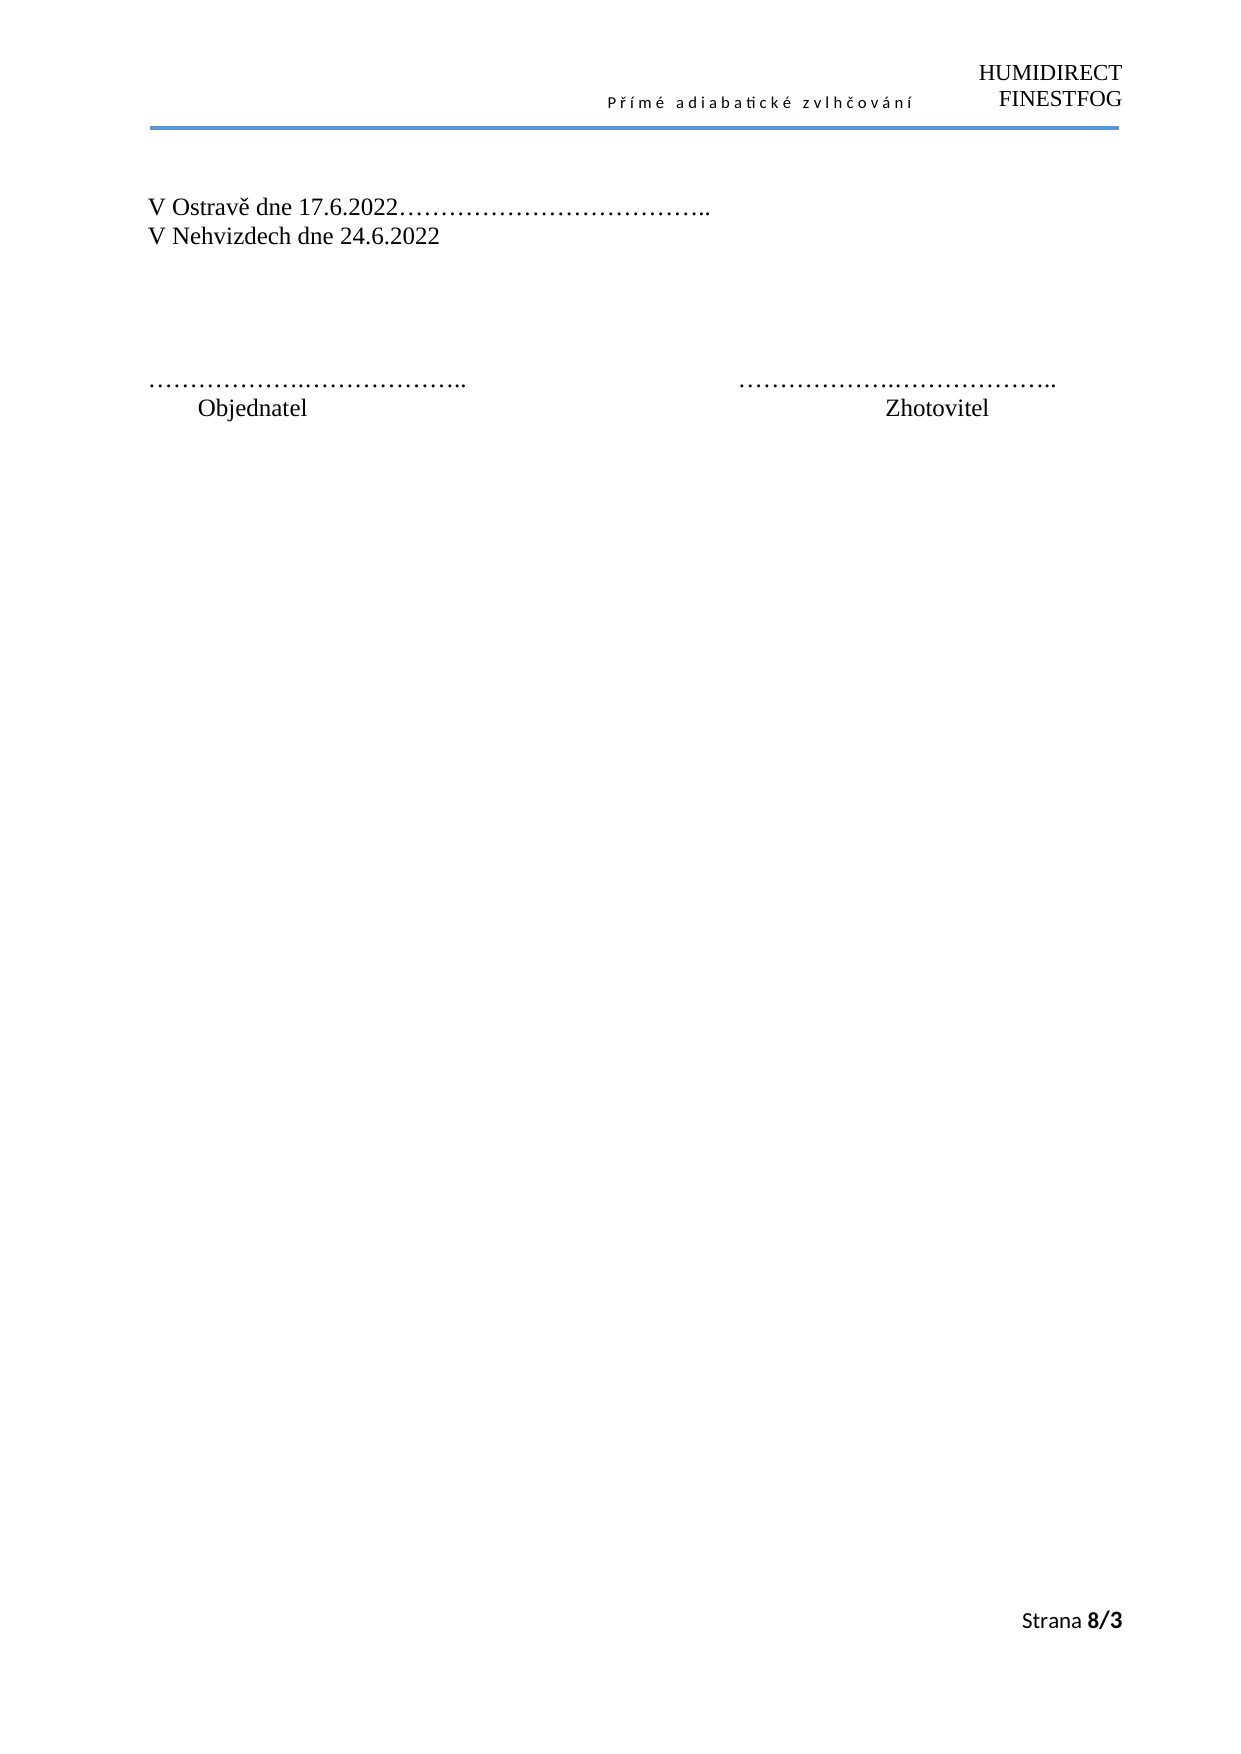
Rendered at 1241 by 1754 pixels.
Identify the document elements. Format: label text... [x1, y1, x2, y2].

text V Nehvizdech dne 24.6.2022 [148, 221, 1122, 249]
text V Ostravě dne 17.6.2022……………………………….. [148, 192, 1122, 221]
text ……………….……………….. ……………….……………….. [148, 364, 1122, 393]
text Objednatel Zhotovitel [148, 393, 1122, 422]
